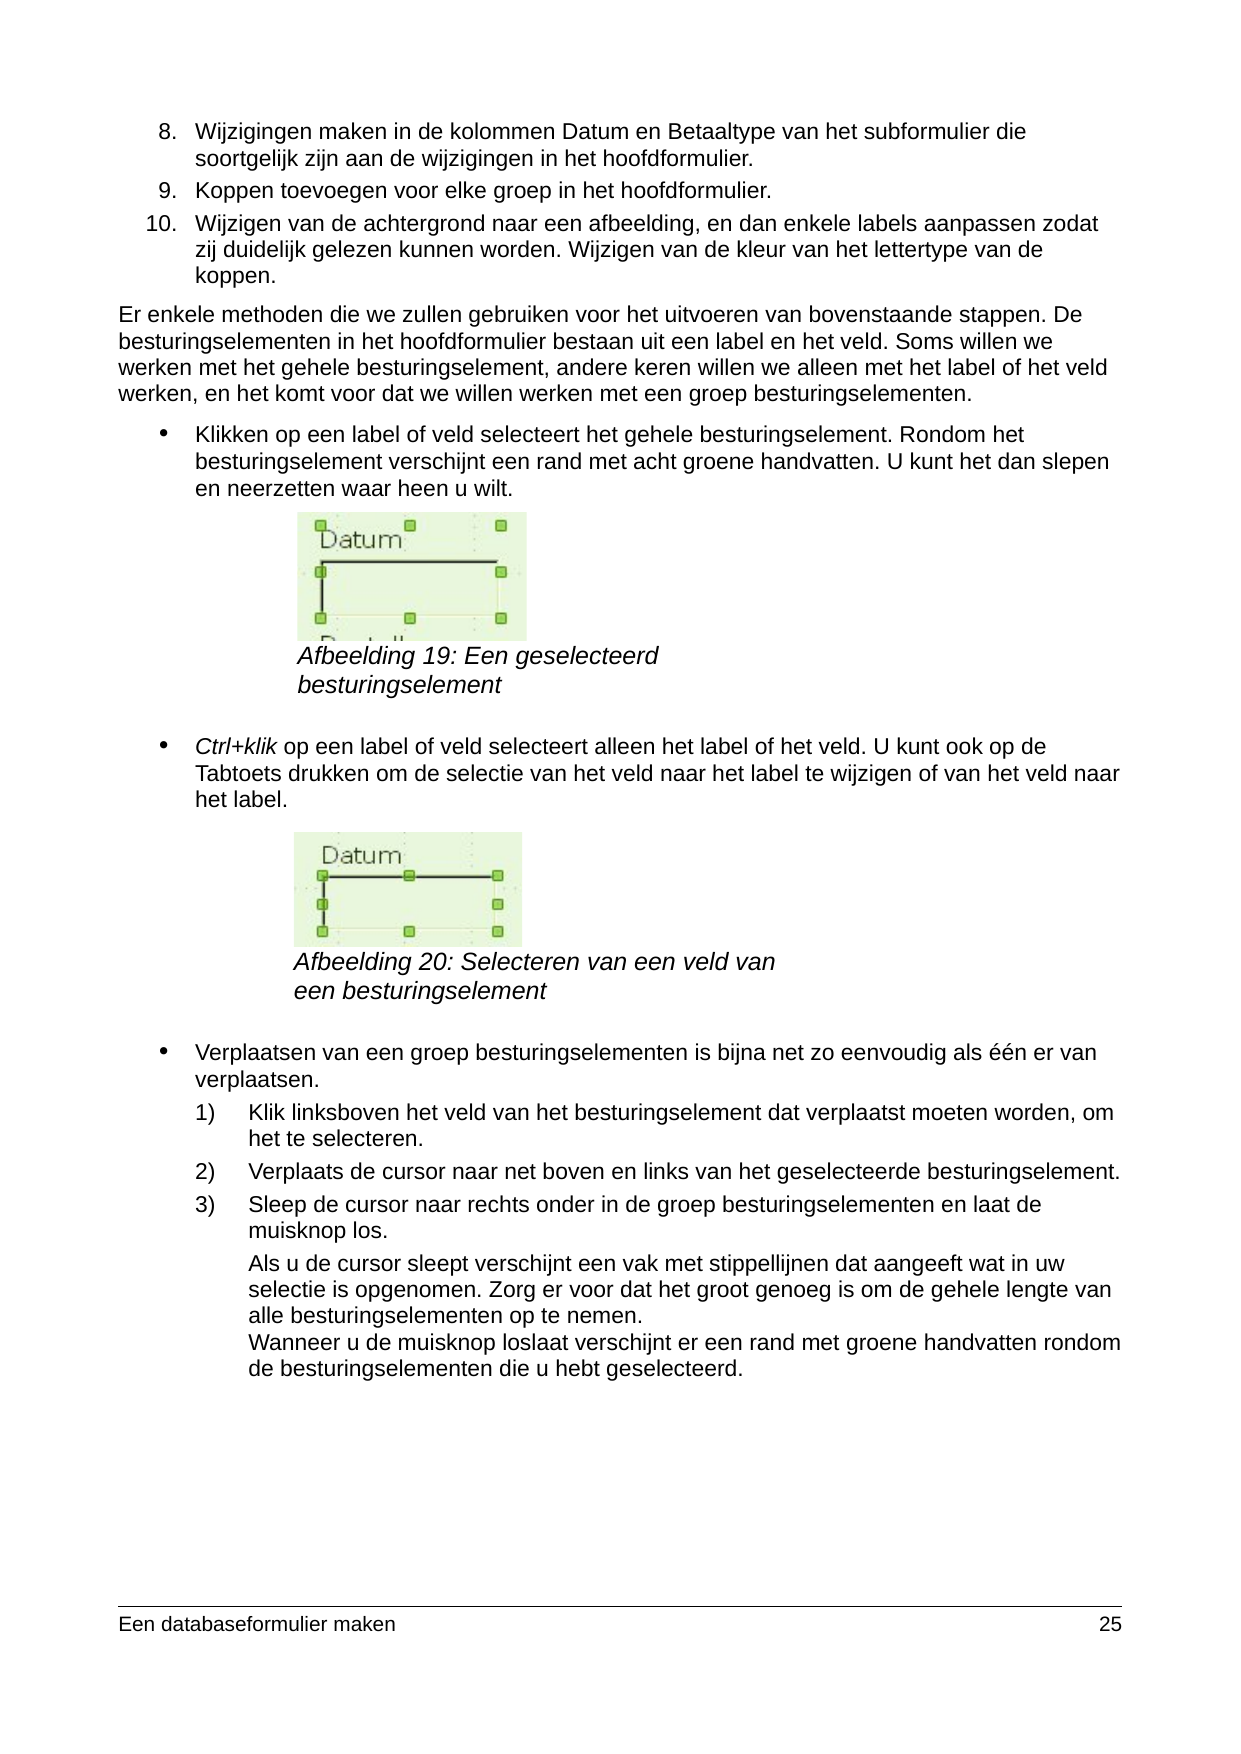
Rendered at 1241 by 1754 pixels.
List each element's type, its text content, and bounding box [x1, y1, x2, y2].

picture [293, 832, 523, 947]
list Ctrl+klik op een label of veld selecteert alleen het label of het veld. U kunt ook op de Tabtoets drukken om de selectie van het veld naar het label te wijzigen of van het veld naar het label. [156, 731, 1122, 813]
list Wijzigen van de achtergrond naar een afbeelding, en dan enkele labels aanpassen zodat zij duidelijk gelezen kunnen worden. Wijzigen van de kleur van het lettertype van de koppen. [177, 210, 1122, 289]
list Verplaatsen van een groep besturingselementen is bijna net zo eenvoudig als één er van verplaatsen. [156, 1037, 1122, 1093]
picture [297, 512, 527, 641]
list Afbeelding 19: Een geselecteerd besturingselement [297, 512, 731, 698]
list Verplaats de cursor naar net boven en links van het geselecteerde besturingselement. [195, 1158, 1122, 1184]
list Klik linksboven het veld van het besturingselement dat verplaatst moeten worden, om het te selecteren. [195, 1099, 1122, 1152]
list Wijzigingen maken in de kolommen Datum en Betaaltype van het subformulier die soortgelijk zijn aan de wijzigingen in het hoofdformulier. [177, 118, 1122, 171]
list Klikken op een label of veld selecteert het gehele besturingselement. Rondom het besturingselement verschijnt een rand met acht groene handvatten. U kunt het dan slepen en neerzetten waar heen u wilt. [156, 419, 1122, 501]
text Er enkele methoden die we zullen gebruiken voor het uitvoeren van bovenstaande stappen. De besturingselementen in het hoofdformulier bestaan uit een label en het veld. Soms willen we werken met het gehele besturingselement, andere keren willen we alleen met het label of het veld werken, en het komt voor dat we willen werken met een groep besturingselementen. [118, 301, 1122, 407]
list Koppen toevoegen voor elke groep in het hoofdformulier. [177, 177, 1122, 203]
list Wanneer u de muisknop loslaat verschijnt er een rand met groene handvatten rondom de besturingselementen die u hebt geselecteerd. [248, 1328, 1134, 1408]
list Als u de cursor sleept verschijnt een vak met stippellijnen dat aangeeft wat in uw selectie is opgenomen. Zorg er voor dat het groot genoeg is om de gehele lengte van alle besturingselementen op te nemen. [248, 1249, 1122, 1328]
list Sleep de cursor naar rechts onder in de groep besturingselementen en laat de muisknop los. [195, 1191, 1122, 1243]
list Afbeelding 20: Selecteren van een veld van een besturingselement [294, 832, 791, 1004]
